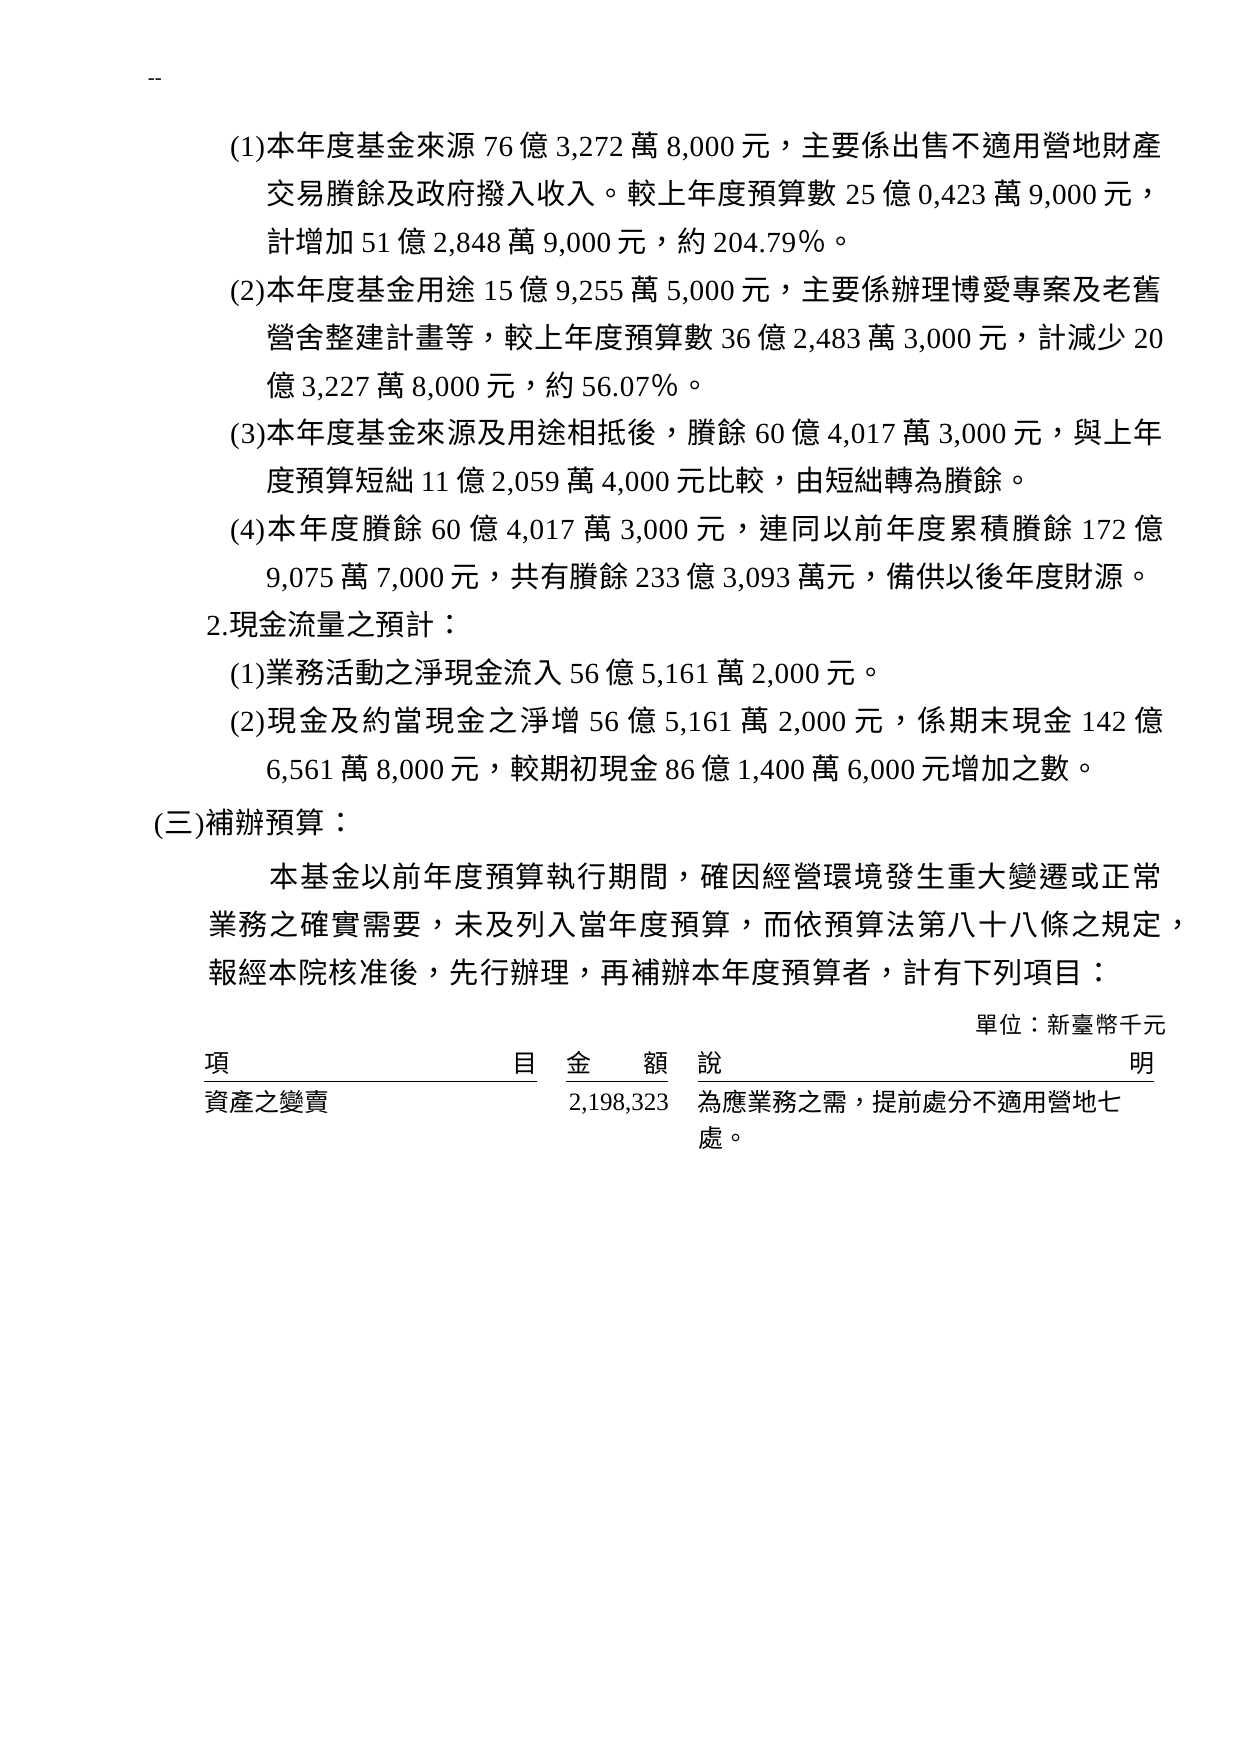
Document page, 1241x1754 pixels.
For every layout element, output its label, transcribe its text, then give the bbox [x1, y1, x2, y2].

text (3)本年度基金來源及用途相抵後，賸餘60億4,017萬3,000元，與上年度預算短絀11億2,059萬4,000元比較，由短絀轉為賸餘。 [230, 406, 1163, 501]
table_cell 為應業務之需，提前處分不適用營地七處。 [683, 1083, 1169, 1188]
text (2)本年度基金用途15億9,255萬5,000元，主要係辦理博愛專案及老舊營舍整建計畫等，較上年度預算數36億2,483萬3,000元，計減少20億3,227萬8,000元，約56.07％。 [230, 262, 1163, 406]
table_cell 2,198,323 [552, 1083, 683, 1188]
table_cell 資產之變賣 [189, 1083, 552, 1188]
table_cell 項目 [189, 1043, 552, 1082]
text (1)業務活動之淨現金流入56億5,161萬2,000元。 [230, 645, 1163, 693]
table_header 單位：新臺幣千元 [683, 993, 1169, 1043]
table_cell 說明 [683, 1043, 1169, 1082]
text 2.現金流量之預計： [205, 597, 1163, 645]
table_header [189, 993, 552, 1043]
table_header [552, 993, 683, 1043]
table_cell [189, 1188, 552, 1222]
text (2)現金及約當現金之淨增56億5,161萬2,000元，係期末現金142億6,561萬8,000元，較期初現金86億1,400萬6,000元增加之數。 [230, 693, 1163, 789]
table_cell 金額 [552, 1043, 683, 1082]
text (4)本年度賸餘60億4,017萬3,000元，連同以前年度累積賸餘172億9,075萬7,000元，共有賸餘233億3,093萬元，備供以後年度財源。 [230, 501, 1163, 597]
table_cell [552, 1188, 683, 1222]
text (1)本年度基金來源76億3,272萬8,000元，主要係出售不適用營地財產交易賸餘及政府撥入收入。較上年度預算數25億0,423萬9,000元，計增加51億2,848萬9,000元，約204.79％。 [230, 118, 1163, 262]
table_cell [683, 1188, 1169, 1222]
text 本基金以前年度預算執行期間，確因經營環境發生重大變遷或正常業務之確實需要，未及列入當年度預算，而依預算法第八十八條之規定，報經本院核准後，先行辦理，再補辦本年度預算者，計有下列項目： [208, 849, 1163, 993]
text (三)補辦預算： [153, 795, 1163, 843]
